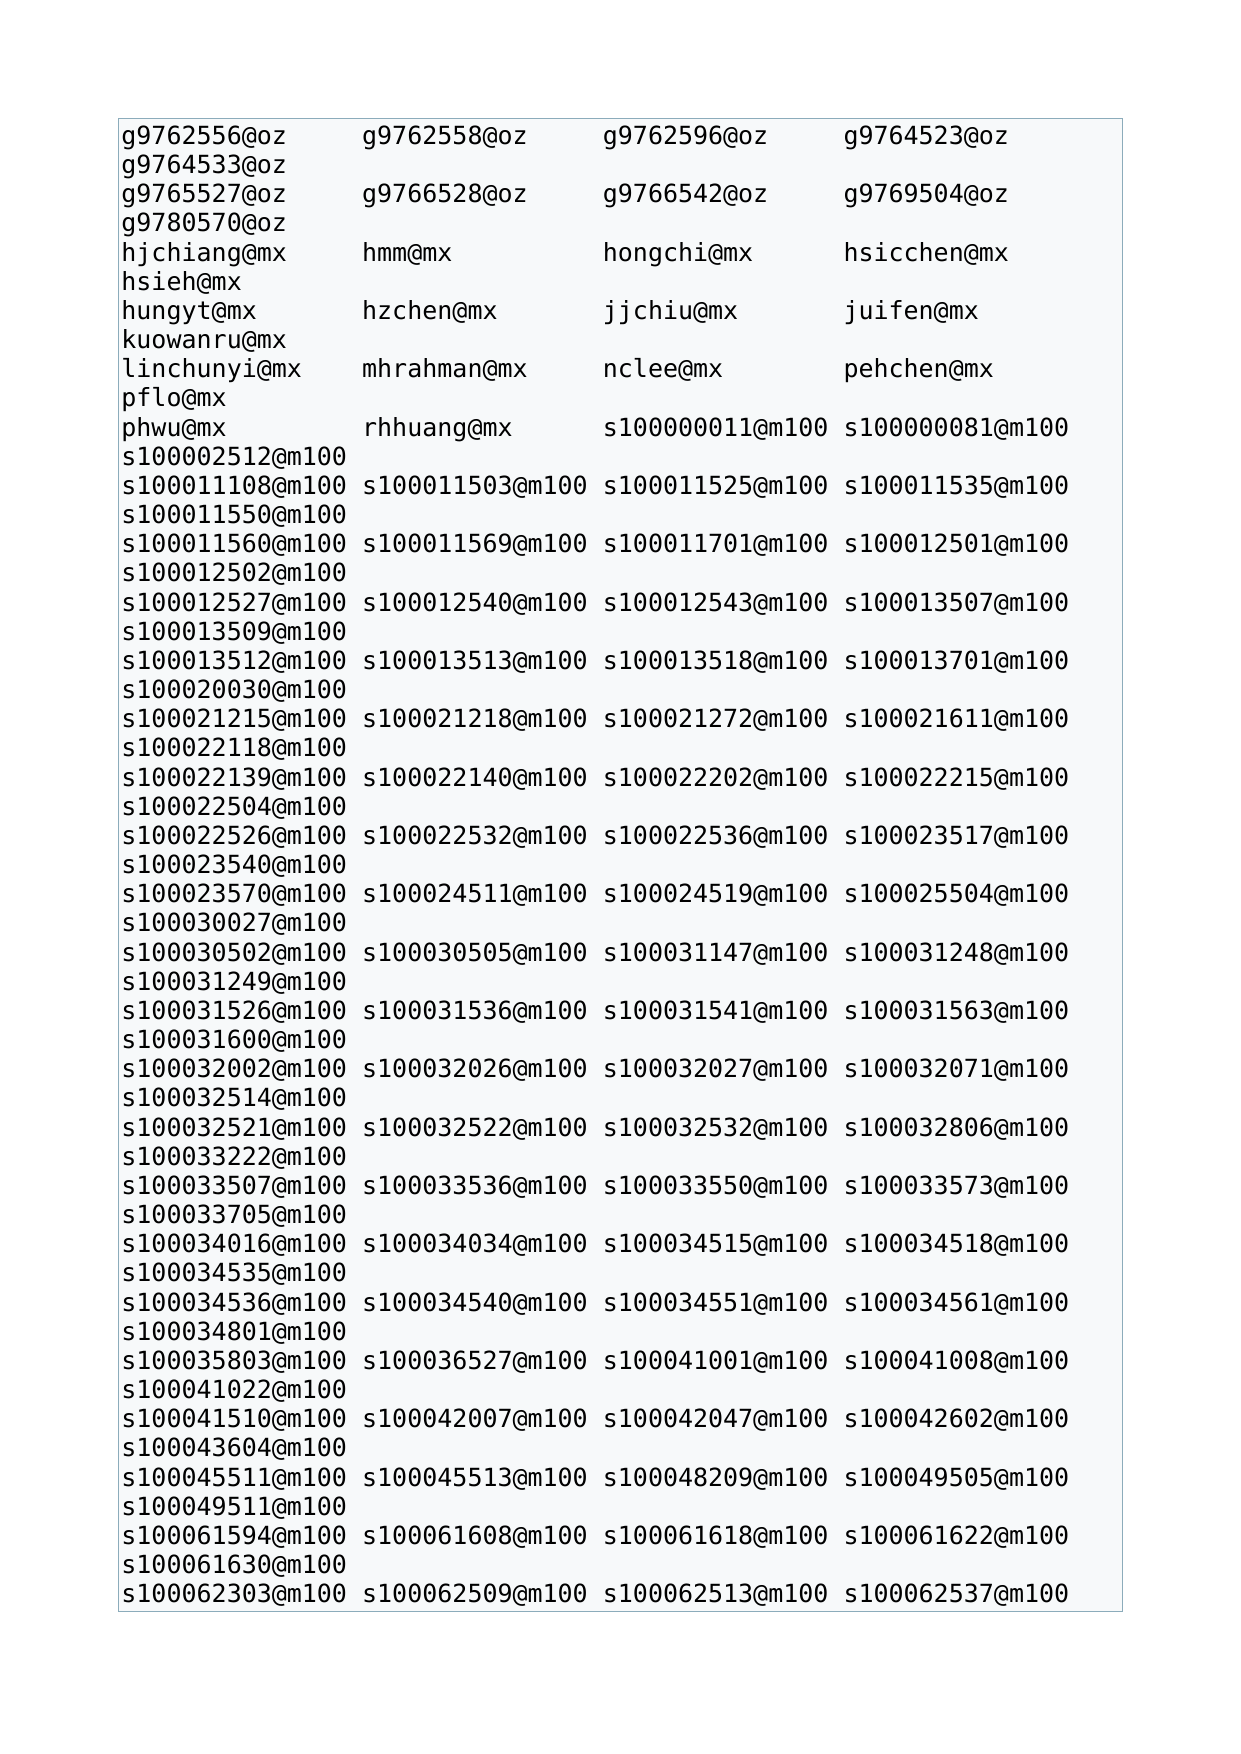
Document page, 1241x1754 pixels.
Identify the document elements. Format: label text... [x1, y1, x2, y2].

text g9762556@oz g9762558@oz g9762596@oz g9764523@oz g9764533@oz g9765527@oz g9766528@oz g9766542@oz g9769504@oz g9780570@oz hjchiang@mx hmm@mx hongchi@mx hsicchen@mx hsieh@mx hungyt@mx hzchen@mx jjchiu@mx juifen@mx kuowanru@mx linchunyi@mx mhrahman@mx nclee@mx pehchen@mx pflo@mx phwu@mx rhhuang@mx s100000011@m100 s100000081@m100 s100002512@m100 s100011108@m100 s100011503@m100 s100011525@m100 s100011535@m100 s100011550@m100 s100011560@m100 s100011569@m100 s100011701@m100 s100012501@m100 s100012502@m100 s100012527@m100 s100012540@m100 s100012543@m100 s100013507@m100 s100013509@m100 s100013512@m100 s100013513@m100 s100013518@m100 s100013701@m100 s100020030@m100 s100021215@m100 s100021218@m100 s100021272@m100 s100021611@m100 s100022118@m100 s100022139@m100 s100022140@m100 s100022202@m100 s100022215@m100 s100022504@m100 s100022526@m100 s100022532@m100 s100022536@m100 s100023517@m100 s100023540@m100 s100023570@m100 s100024511@m100 s100024519@m100 s100025504@m100 s100030027@m100 s100030502@m100 s100030505@m100 s100031147@m100 s100031248@m100 s100031249@m100 s100031526@m100 s100031536@m100 s100031541@m100 s100031563@m100 s100031600@m100 s100032002@m100 s100032026@m100 s100032027@m100 s100032071@m100 s100032514@m100 s100032521@m100 s100032522@m100 s100032532@m100 s100032806@m100 s100033222@m100 s100033507@m100 s100033536@m100 s100033550@m100 s100033573@m100 s100033705@m100 s100034016@m100 s100034034@m100 s100034515@m100 s100034518@m100 s100034535@m100 s100034536@m100 s100034540@m100 s100034551@m100 s100034561@m100 s100034801@m100 s100035803@m100 s100036527@m100 s100041001@m100 s100041008@m100 s100041022@m100 s100041510@m100 s100042007@m100 s100042047@m100 s100042602@m100 s100043604@m100 s100045511@m100 s100045513@m100 s100048209@m100 s100049505@m100 s100049511@m100 s100061594@m100 s100061608@m100 s100061618@m100 s100061622@m100 s100061630@m100 s100062303@m100 s100062509@m100 s100062513@m100 s100062537@m100 [119, 119, 1122, 1611]
